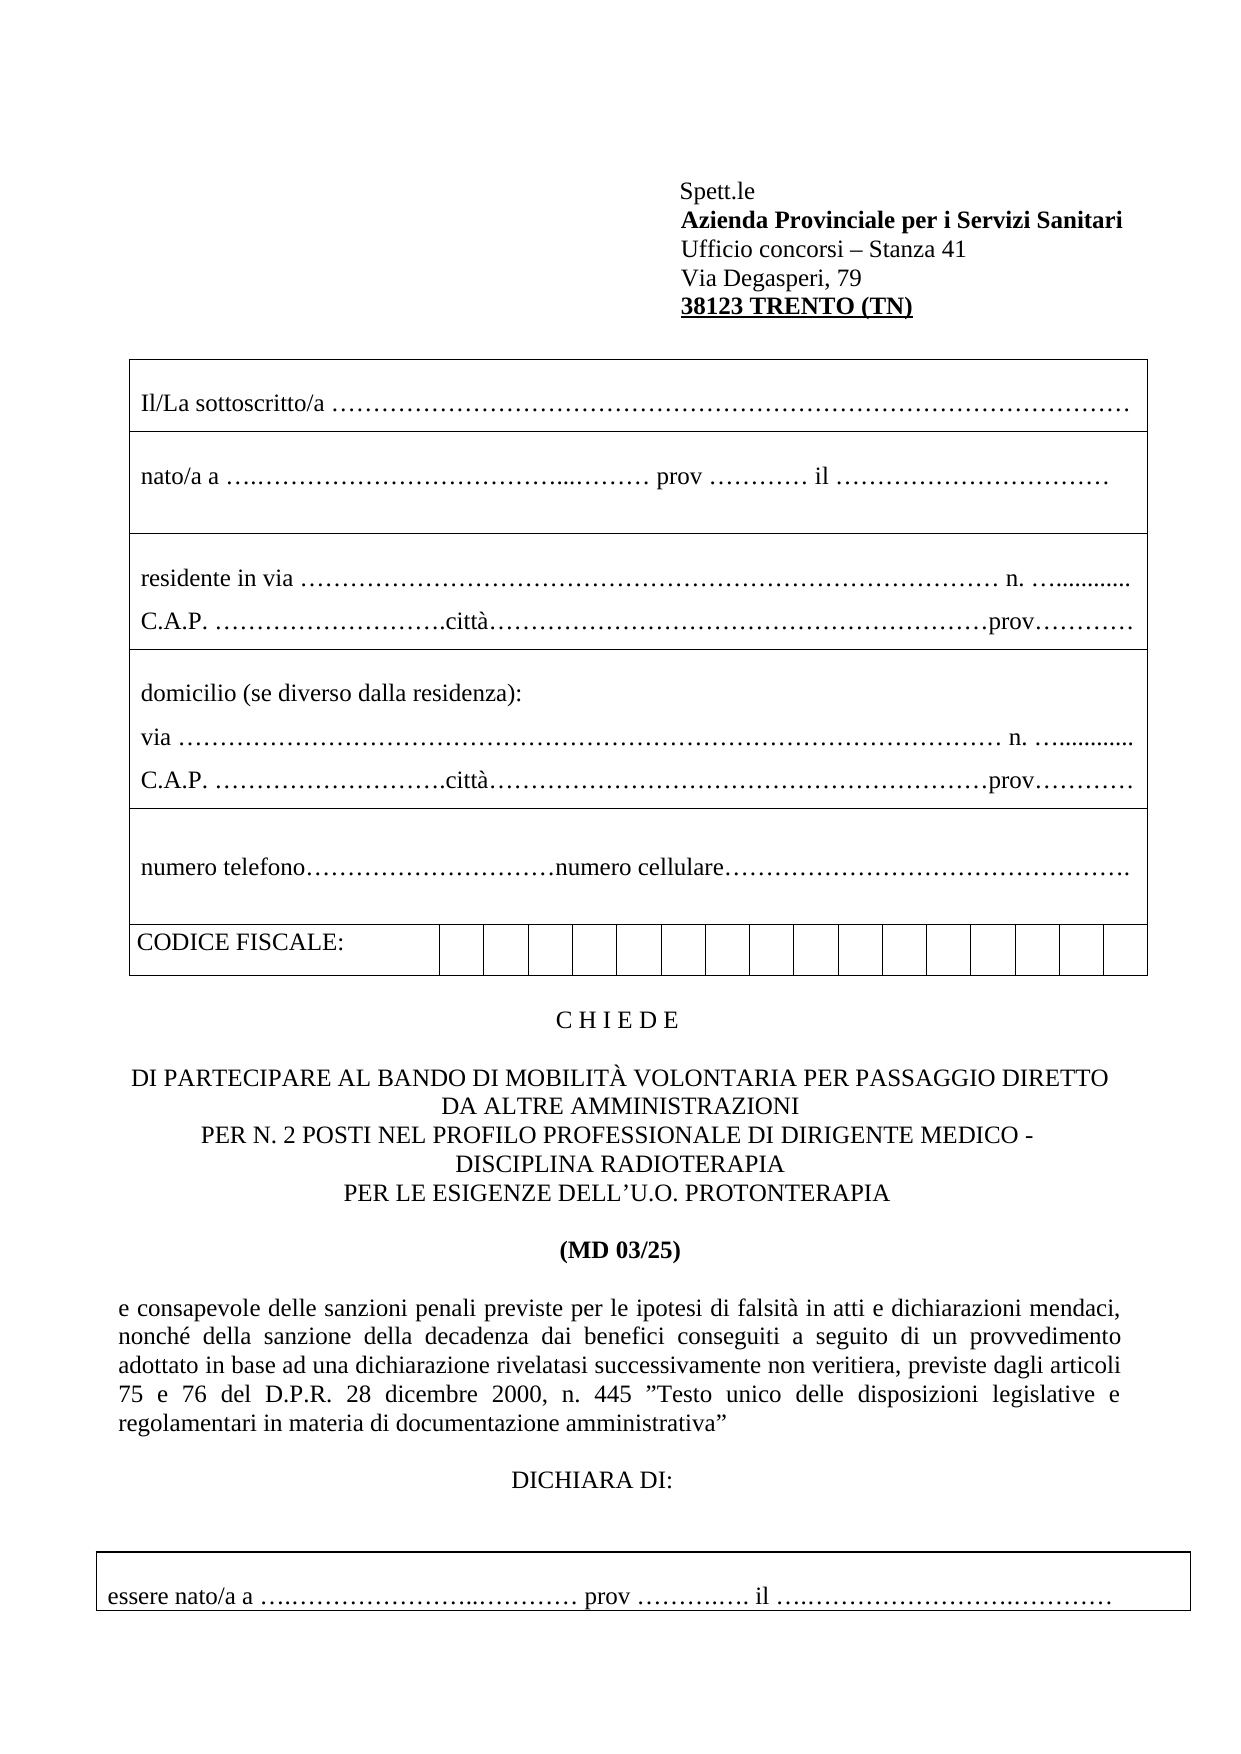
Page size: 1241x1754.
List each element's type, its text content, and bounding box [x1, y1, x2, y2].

table_cell [971, 925, 1015, 975]
text Via Degasperi, 79 [681, 263, 1122, 291]
text Azienda Provinciale per i Servizi Sanitari [681, 205, 1131, 234]
text DISCIPLINA RADIOTERAPIA [118, 1149, 1122, 1178]
table_header Il/La sottoscritto/a …………………………………………………………………………………… [130, 360, 1147, 431]
table_cell nato/a a ….………………………………...……… prov ………… il …………………………… [130, 432, 1147, 533]
table_cell domicilio (se diverso dalla residenza): via ……………………………………………………………………………………… n. …............ C.A.P. ……………………….città……………………………………………………prov………… [130, 650, 1147, 808]
text C H I E D E [118, 1005, 1122, 1034]
table_cell [750, 925, 793, 975]
table_cell [706, 925, 749, 975]
table_cell [662, 925, 705, 975]
text DICHIARA DI: [62, 1465, 1122, 1494]
text PER LE ESIGENZE DELL’U.O. PROTONTERAPIA [118, 1178, 1122, 1206]
table_cell [794, 925, 838, 975]
table_header [73, 1551, 96, 1610]
table_cell [1104, 925, 1147, 975]
table_cell numero telefono…………………………numero cellulare…………………………………………. [130, 809, 1147, 924]
text Ufficio concorsi – Stanza 41 [681, 234, 1122, 263]
text e consapevole delle sanzioni penali previste per le ipotesi di falsità in atti e dichiarazioni mendaci, nonché della sanzione della decadenza dai benefici conseguiti a seguito di un provvedimento adottato in base ad una dichiarazione rivelatasi successivamente non veritiera, previste dagli articoli 75 e 76 del D.P.R. 28 dicembre 2000, n. 445 ”Testo unico delle disposizioni legislative e regolamentari in materia di documentazione amministrativa” [118, 1293, 1122, 1436]
text (MD 03/25) [118, 1235, 1122, 1264]
text DI PARTECIPARE AL BANDO DI MOBILITÀ VOLONTARIA PER PASSAGGIO DIRETTO DA ALTRE AMMINISTRAZIONI [118, 1063, 1122, 1120]
table_cell CODICE FISCALE: [130, 925, 439, 975]
table_cell [573, 925, 616, 975]
table_cell residente in via ………………………………………………………………………… n. …............ C.A.P. ……………………….città……………………………………………………prov………… [130, 534, 1147, 649]
text Spett.le [679, 176, 1122, 205]
table_cell [839, 925, 882, 975]
table_cell [883, 925, 926, 975]
text 38123 TRENTO (TN) [681, 291, 1122, 320]
table_cell [440, 925, 483, 975]
table_cell [927, 925, 970, 975]
table_cell [1016, 925, 1059, 975]
table_header essere nato/a a ….…………………..………… prov ……….…. il ….…………………….………… [97, 1553, 1190, 1610]
table_cell [484, 925, 528, 975]
text PER N. 2 POSTI NEL PROFILO PROFESSIONALE DI DIRIGENTE MEDICO - [118, 1120, 1122, 1149]
table_cell [1060, 925, 1103, 975]
table_cell [529, 925, 572, 975]
table_cell [617, 925, 661, 975]
